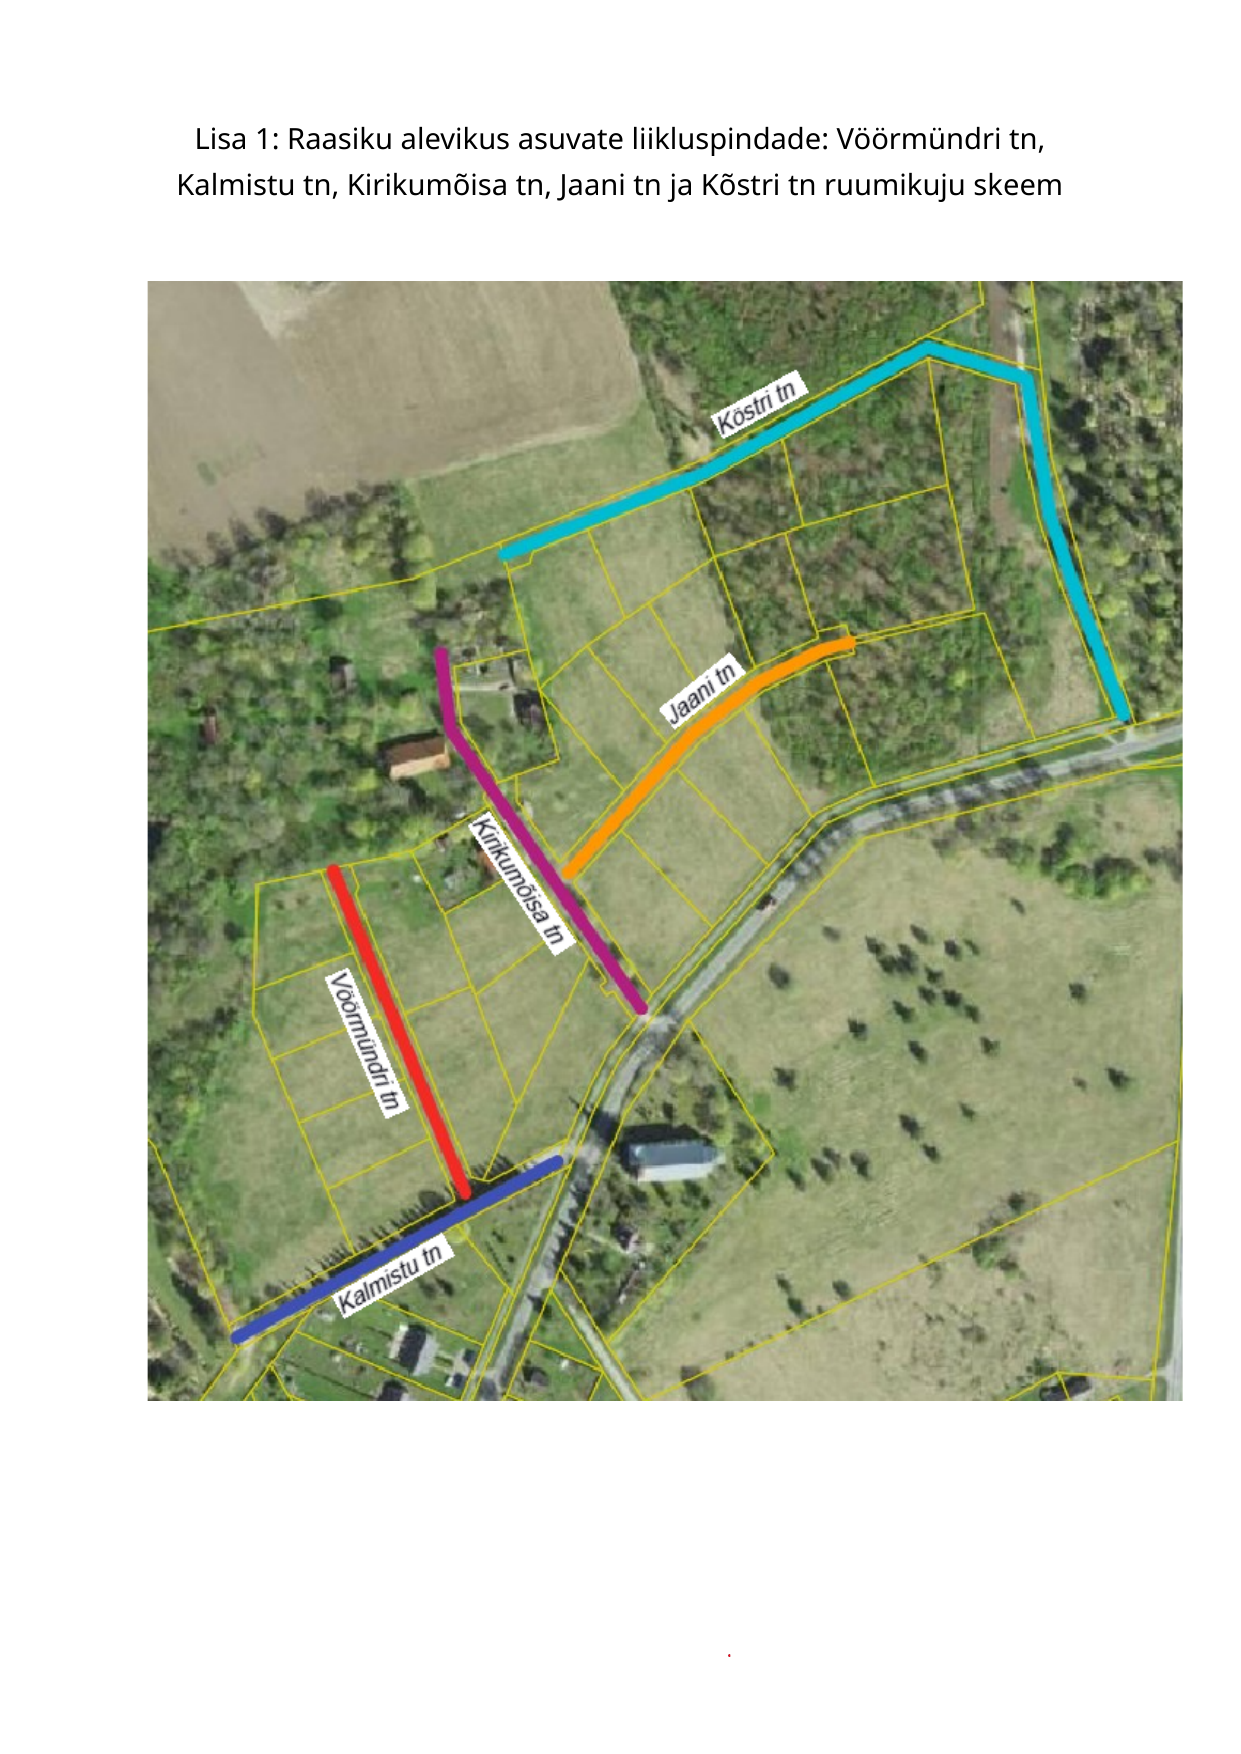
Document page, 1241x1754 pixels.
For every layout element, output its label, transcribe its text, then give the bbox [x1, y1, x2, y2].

text Lisa 1: Raasiku alevikus asuvate liikluspindade: Vöörmündri tn, Kalmistu tn, Kirikumõisa tn, Jaani tn ja Kõstri tn ruumikuju skeem [148, 118, 1093, 203]
